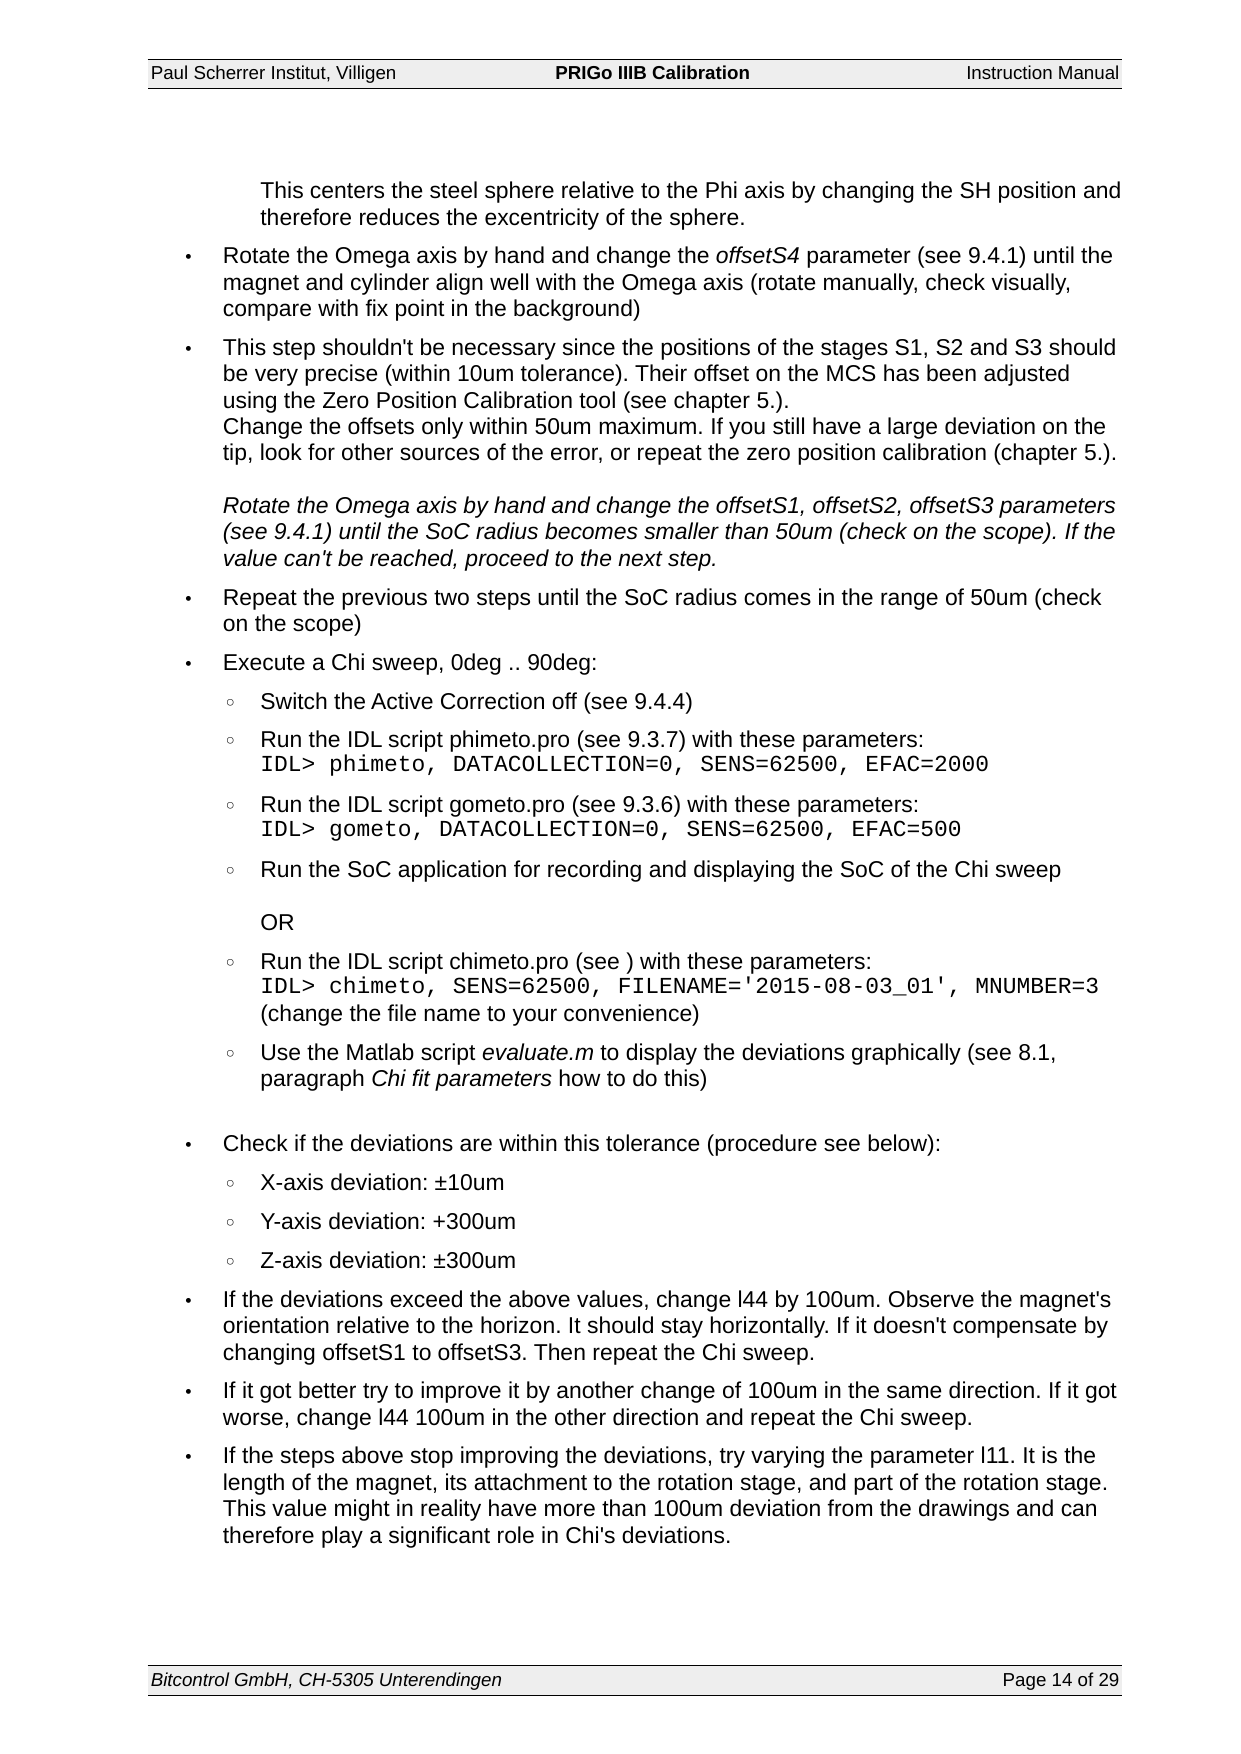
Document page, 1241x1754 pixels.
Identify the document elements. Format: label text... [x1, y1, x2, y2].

list Use the Matlab script evaluate.m to display the deviations graphically (see 8.1, paragraph Chi fit parameters how to do this) [223, 1039, 1122, 1118]
list This centers the steel sphere relative to the Phi axis by changing the SH position and therefore reduces the excentricity of the sphere. [223, 177, 1122, 230]
list This step shouldn't be necessary since the positions of the stages S1, S2 and S3 should be very precise (within 10um tolerance). Their offset on the MCS has been adjusted using the Zero Position Calibration tool (see chapter 5.). Change the offsets only within 50um maximum. If you still have a large deviation on the tip, look for other sources of the error, or repeat the zero position calibration (chapter 5.). Rotate the Omega axis by hand and change the offsetS1, offsetS2, offsetS3 parameters (see 9.4.1) until the SoC radius becomes smaller than 50um (check on the scope). If the value can't be reached, proceed to the next step. [185, 334, 1122, 571]
list If the steps above stop improving the deviations, try varying the parameter l11. It is the length of the magnet, its attachment to the rotation stage, and part of the rotation stage. This value might in reality have more than 100um deviation from the drawings and can therefore play a significant role in Chi's deviations. [185, 1442, 1122, 1548]
list Execute a Chi sweep, 0deg .. 90deg: [185, 649, 1122, 675]
list Repeat the previous two steps until the SoC radius comes in the range of 50um (check on the scope) [185, 583, 1122, 636]
list Switch the Active Correction off (see 9.4.4) [223, 688, 1122, 714]
list Z-axis deviation: ±300um [223, 1247, 1122, 1273]
list Y-axis deviation: +300um [223, 1208, 1122, 1234]
list Run the SoC application for recording and displaying the SoC of the Chi sweep OR [223, 856, 1122, 935]
list Check if the deviations are within this tolerance (procedure see below): [185, 1130, 1122, 1157]
list X-axis deviation: ±10um [223, 1169, 1122, 1196]
list Run the IDL script chimeto.pro (see ) with these parameters: IDL> chimeto, SENS=62500, FILENAME='2015-08-03_01', MNUMBER=3 (change the file name to your convenience) [223, 948, 1122, 1026]
list If the deviations exceed the above values, change l44 by 100um. Observe the magnet's orientation relative to the horizon. It should stay horizontally. If it doesn't compensate by changing offsetS1 to offsetS3. Then repeat the Chi sweep. [185, 1286, 1122, 1365]
list If it got better try to improve it by another change of 100um in the same direction. If it got worse, change l44 100um in the other direction and repeat the Chi sweep. [185, 1377, 1122, 1430]
list Run the IDL script phimeto.pro (see 9.3.7) with these parameters: IDL> phimeto, DATACOLLECTION=0, SENS=62500, EFAC=2000 [223, 726, 1122, 779]
list Run the IDL script gometo.pro (see 9.3.6) with these parameters: IDL> gometo, DATACOLLECTION=0, SENS=62500, EFAC=500 [223, 791, 1122, 843]
list Rotate the Omega axis by hand and change the offsetS4 parameter (see 9.4.1) until the magnet and cylinder align well with the Omega axis (rotate manually, check visually, compare with fix point in the background) [185, 242, 1122, 321]
